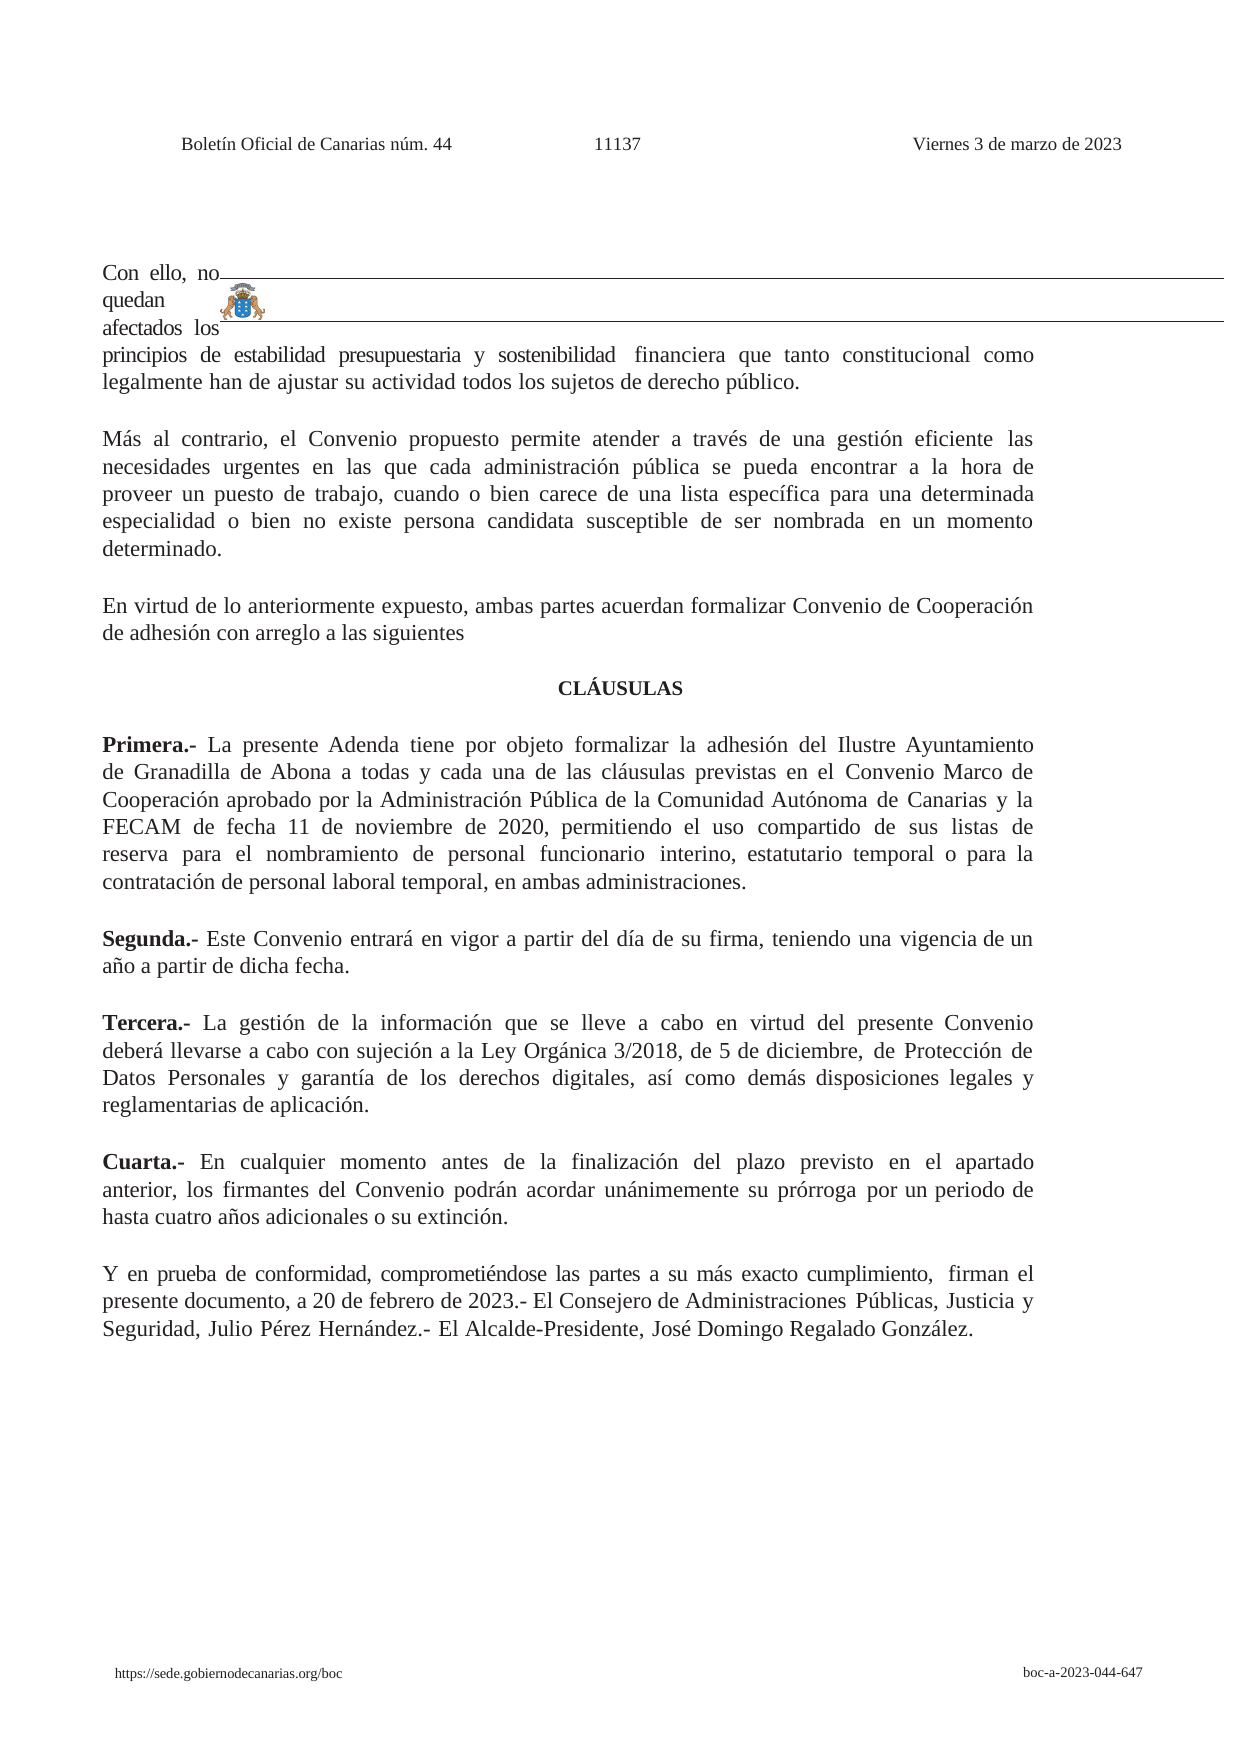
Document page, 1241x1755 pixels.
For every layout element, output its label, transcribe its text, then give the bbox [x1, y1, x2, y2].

text Tercera.- La gestión de la información que se lleve a cabo en virtud del presente Convenio deberá llevarse a cabo con sujeción a la Ley Orgánica 3/2018, de 5 de diciembre, de Protección de Datos Personales y garantía de los derechos digitales, así como demás disposiciones legales y reglamentarias de aplicación. [102, 1009, 1034, 1118]
text Más al contrario, el Convenio propuesto permite atender a través de una gestión eficiente las necesidades urgentes en las que cada administración pública se pueda encontrar a la hora de proveer un puesto de trabajo, cuando o bien carece de una lista específica para una determinada especialidad o bien no existe persona candidata susceptible de ser nombrada en un momento determinado. [102, 425, 1034, 561]
text Primera.- La presente Adenda tiene por objeto formalizar la adhesión del Ilustre Ayuntamiento de Granadilla de Abona a todas y cada una de las cláusulas previstas en el Convenio Marco de Cooperación aprobado por la Administración Pública de la Comunidad Autónoma de Canarias y la FECAM de fecha 11 de noviembre de 2020, permitiendo el uso compartido de sus listas de reserva para el nombramiento de personal funcionario interino, estatutario temporal o para la contratación de personal laboral temporal, en ambas administraciones. [102, 731, 1034, 894]
text CLÁUSULAS [317, 676, 924, 700]
text Cuarta.- En cualquier momento antes de la finalización del plazo previsto en el apartado anterior, los firmantes del Convenio podrán acordar unánimemente su prórroga por un periodo de hasta cuatro años adicionales o su extinción. [102, 1148, 1034, 1229]
text Y en prueba de conformidad, comprometiéndose las partes a su más exacto cumplimiento, firman el presente documento, a 20 de febrero de 2023.- El Consejero de Administraciones Públicas, Justicia y Seguridad, Julio Pérez Hernández.- El Alcalde-Presidente, José Domingo Regalado González. [102, 1260, 1034, 1341]
text En virtud de lo anteriormente expuesto, ambas partes acuerdan formalizar Convenio de Cooperación de adhesión con arreglo a las siguientes [102, 592, 1034, 646]
text Con ello, no quedan afectados los principios de estabilidad presupuestaria y sostenibilidad financiera que tanto constitucional como legalmente han de ajustar su actividad todos los sujetos de derecho público. [102, 259, 1034, 395]
text Segunda.- Este Convenio entrará en vigor a partir del día de su firma, teniendo una vigencia de un año a partir de dicha fecha. [102, 925, 1034, 979]
